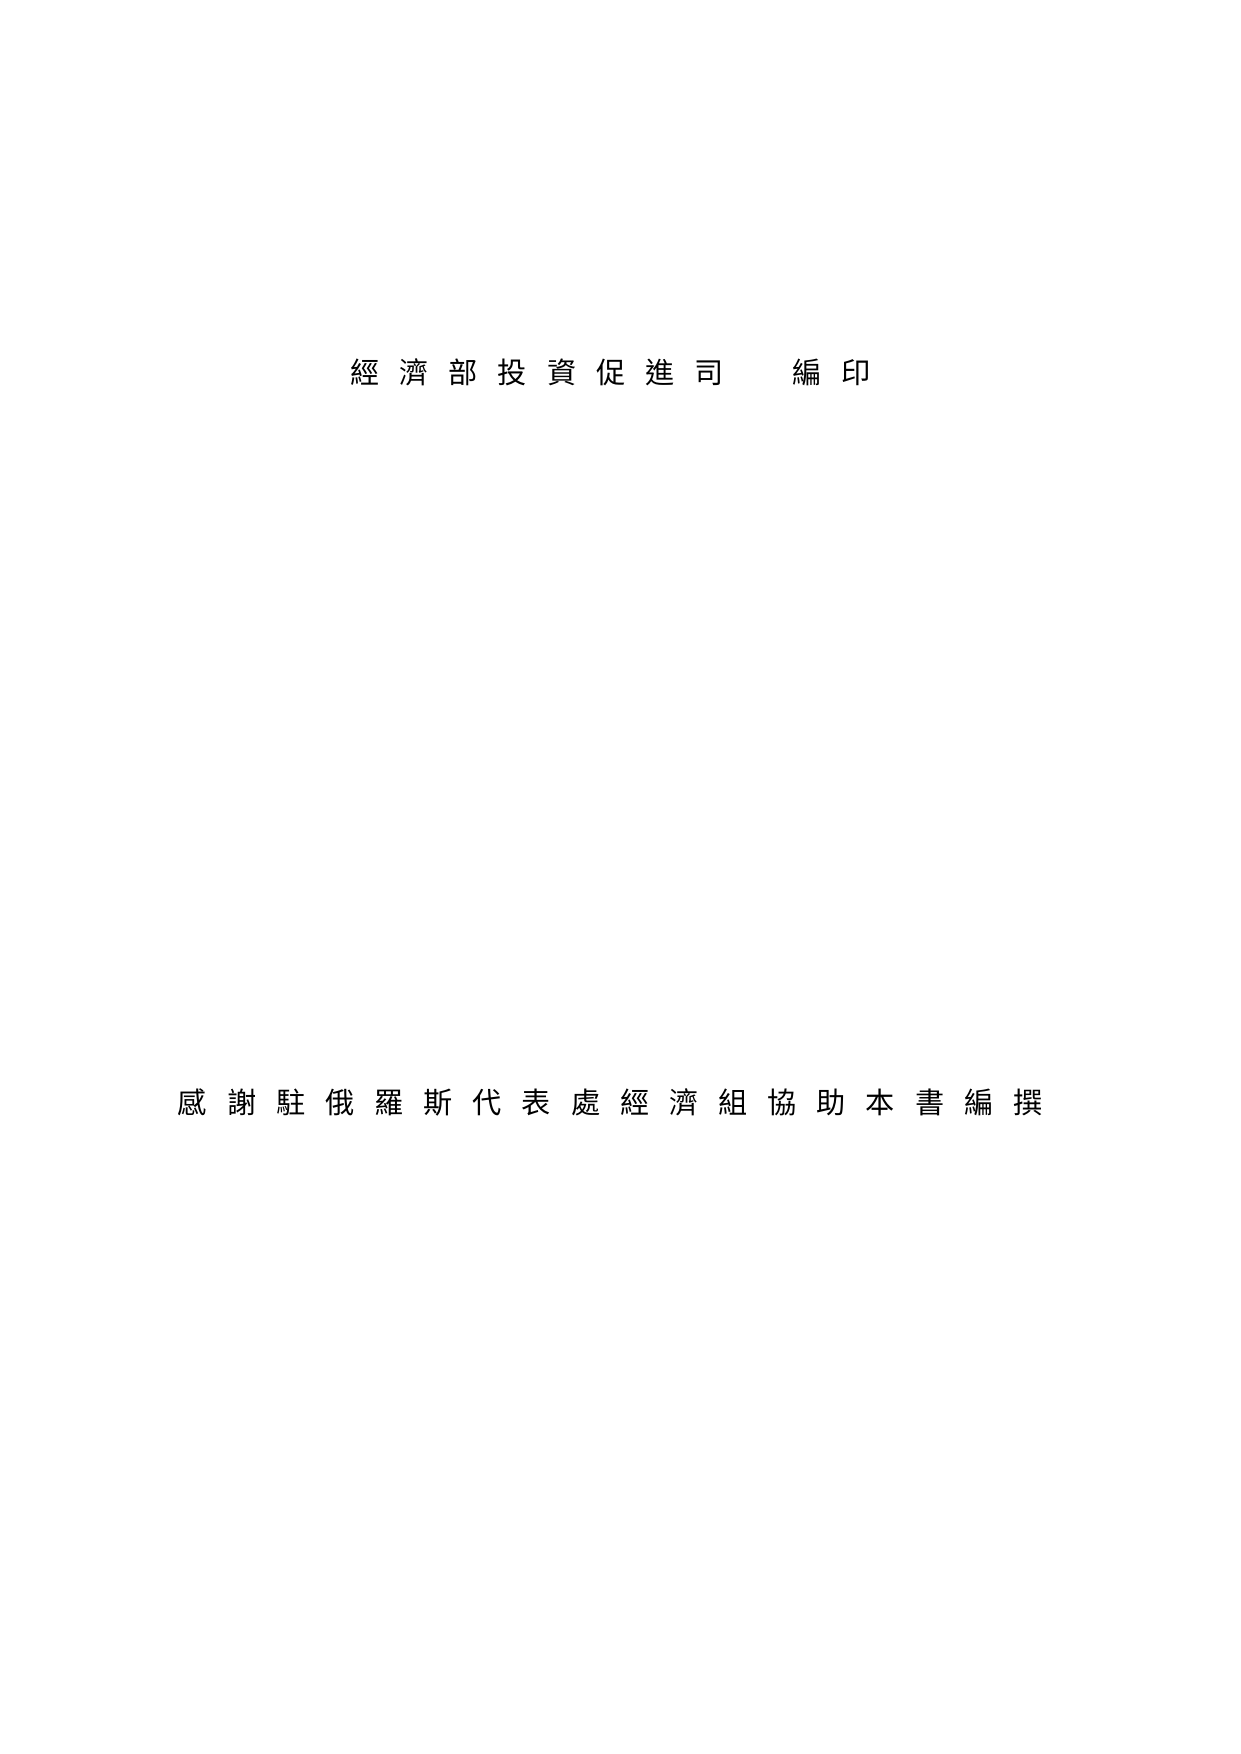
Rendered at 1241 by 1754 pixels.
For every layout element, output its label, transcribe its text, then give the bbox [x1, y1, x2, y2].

text 感謝駐俄羅斯代表處經濟組協助本書編撰 [178, 1074, 1063, 1128]
table_cell 經濟部投資促進司 編印 [175, 237, 1066, 1074]
